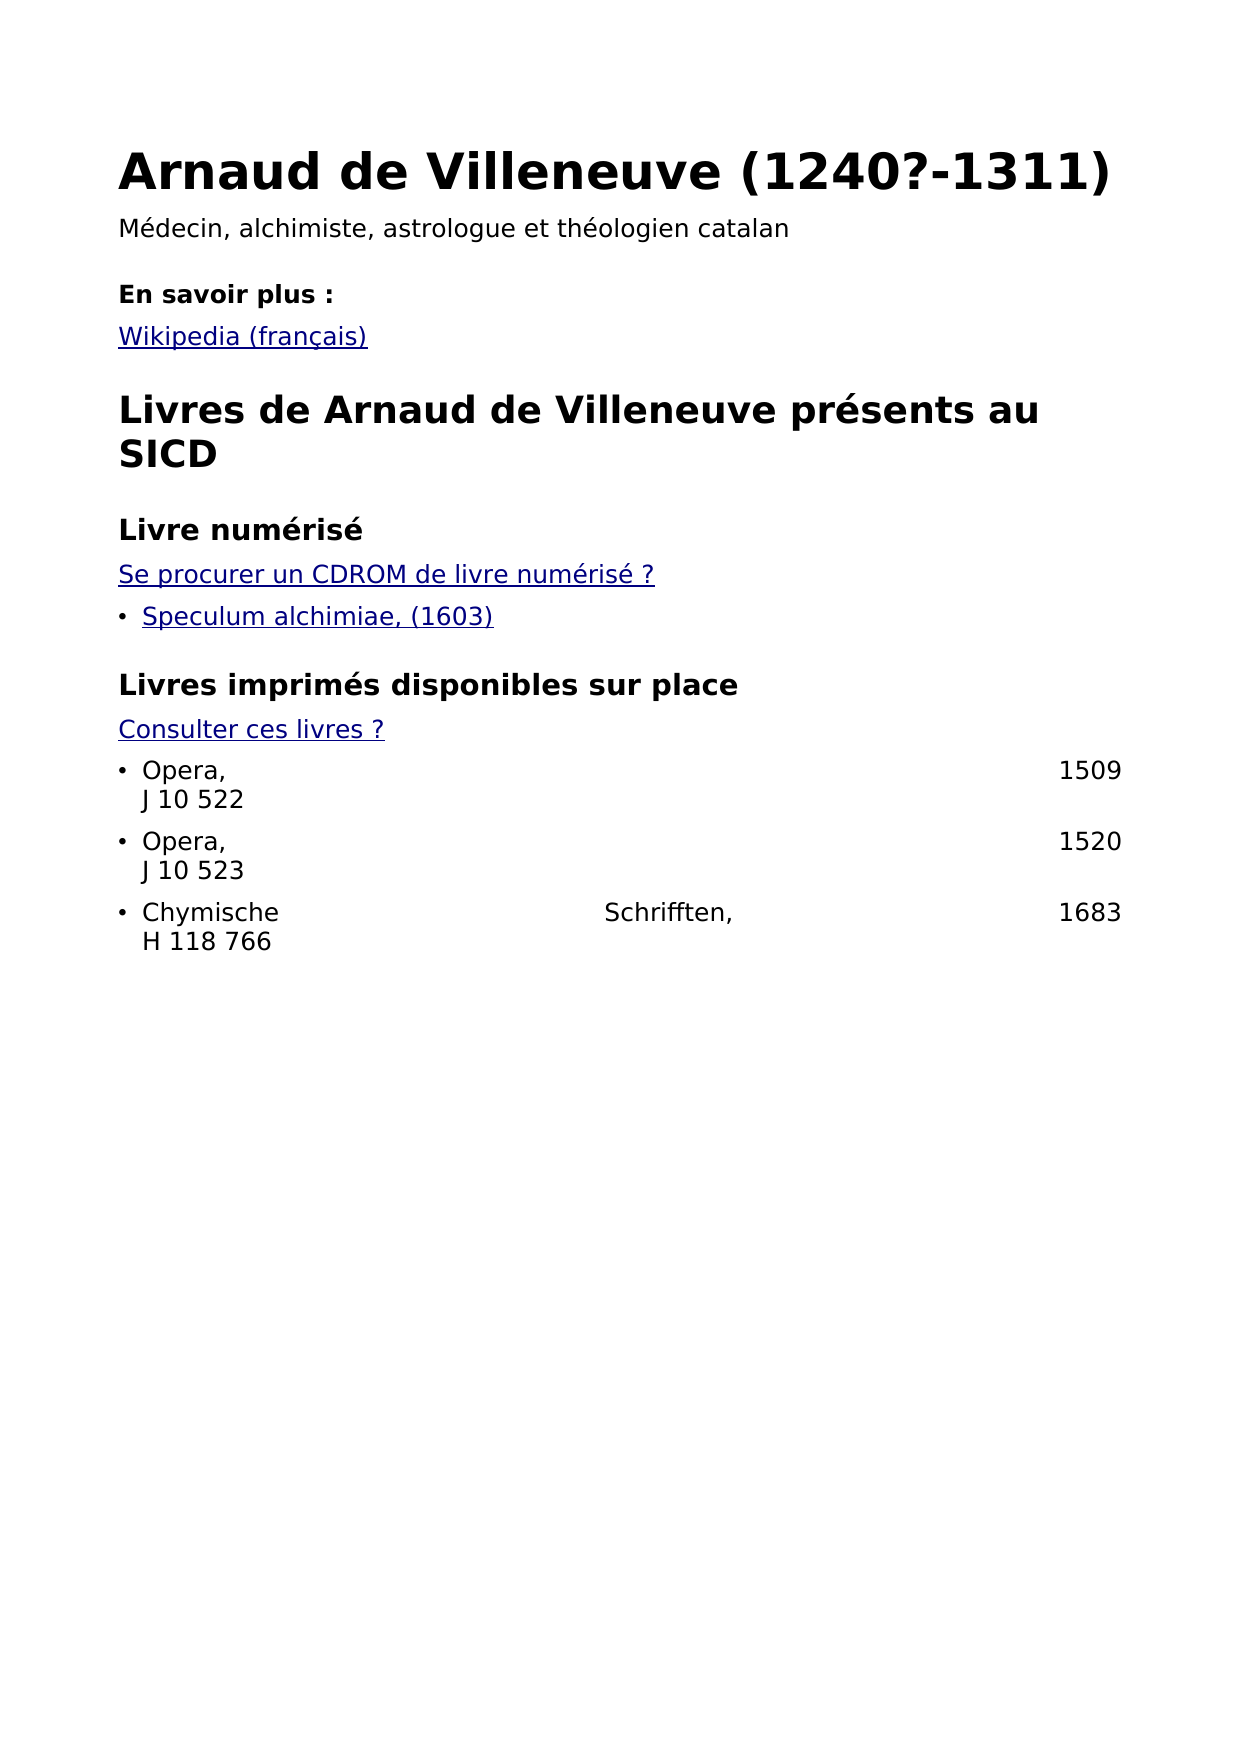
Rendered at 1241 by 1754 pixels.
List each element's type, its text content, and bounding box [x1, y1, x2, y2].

subtitle En savoir plus : [118, 281, 1122, 310]
text Consulter ces livres ? [118, 715, 1122, 744]
list Speculum alchimiae, (1603) [118, 602, 1122, 631]
list Opera, 1509 J 10 522 [118, 757, 1122, 815]
list Chymische Schrifften, 1683 H 118 766 [118, 898, 1122, 957]
subtitle Livres imprimés disponibles sur place [118, 668, 1122, 702]
text Médecin, alchimiste, astrologue et théologien catalan [118, 214, 1122, 243]
list Opera, 1520 J 10 523 [118, 827, 1122, 886]
text Wikipedia (français) [118, 322, 1122, 351]
subtitle Livre numérisé [118, 514, 1122, 548]
text Se procurer un CDROM de livre numérisé ? [118, 560, 1122, 589]
subtitle Arnaud de Villeneuve (1240?-1311) [118, 143, 1122, 201]
subtitle Livres de Arnaud de Villeneuve présents au SICD [118, 389, 1122, 476]
